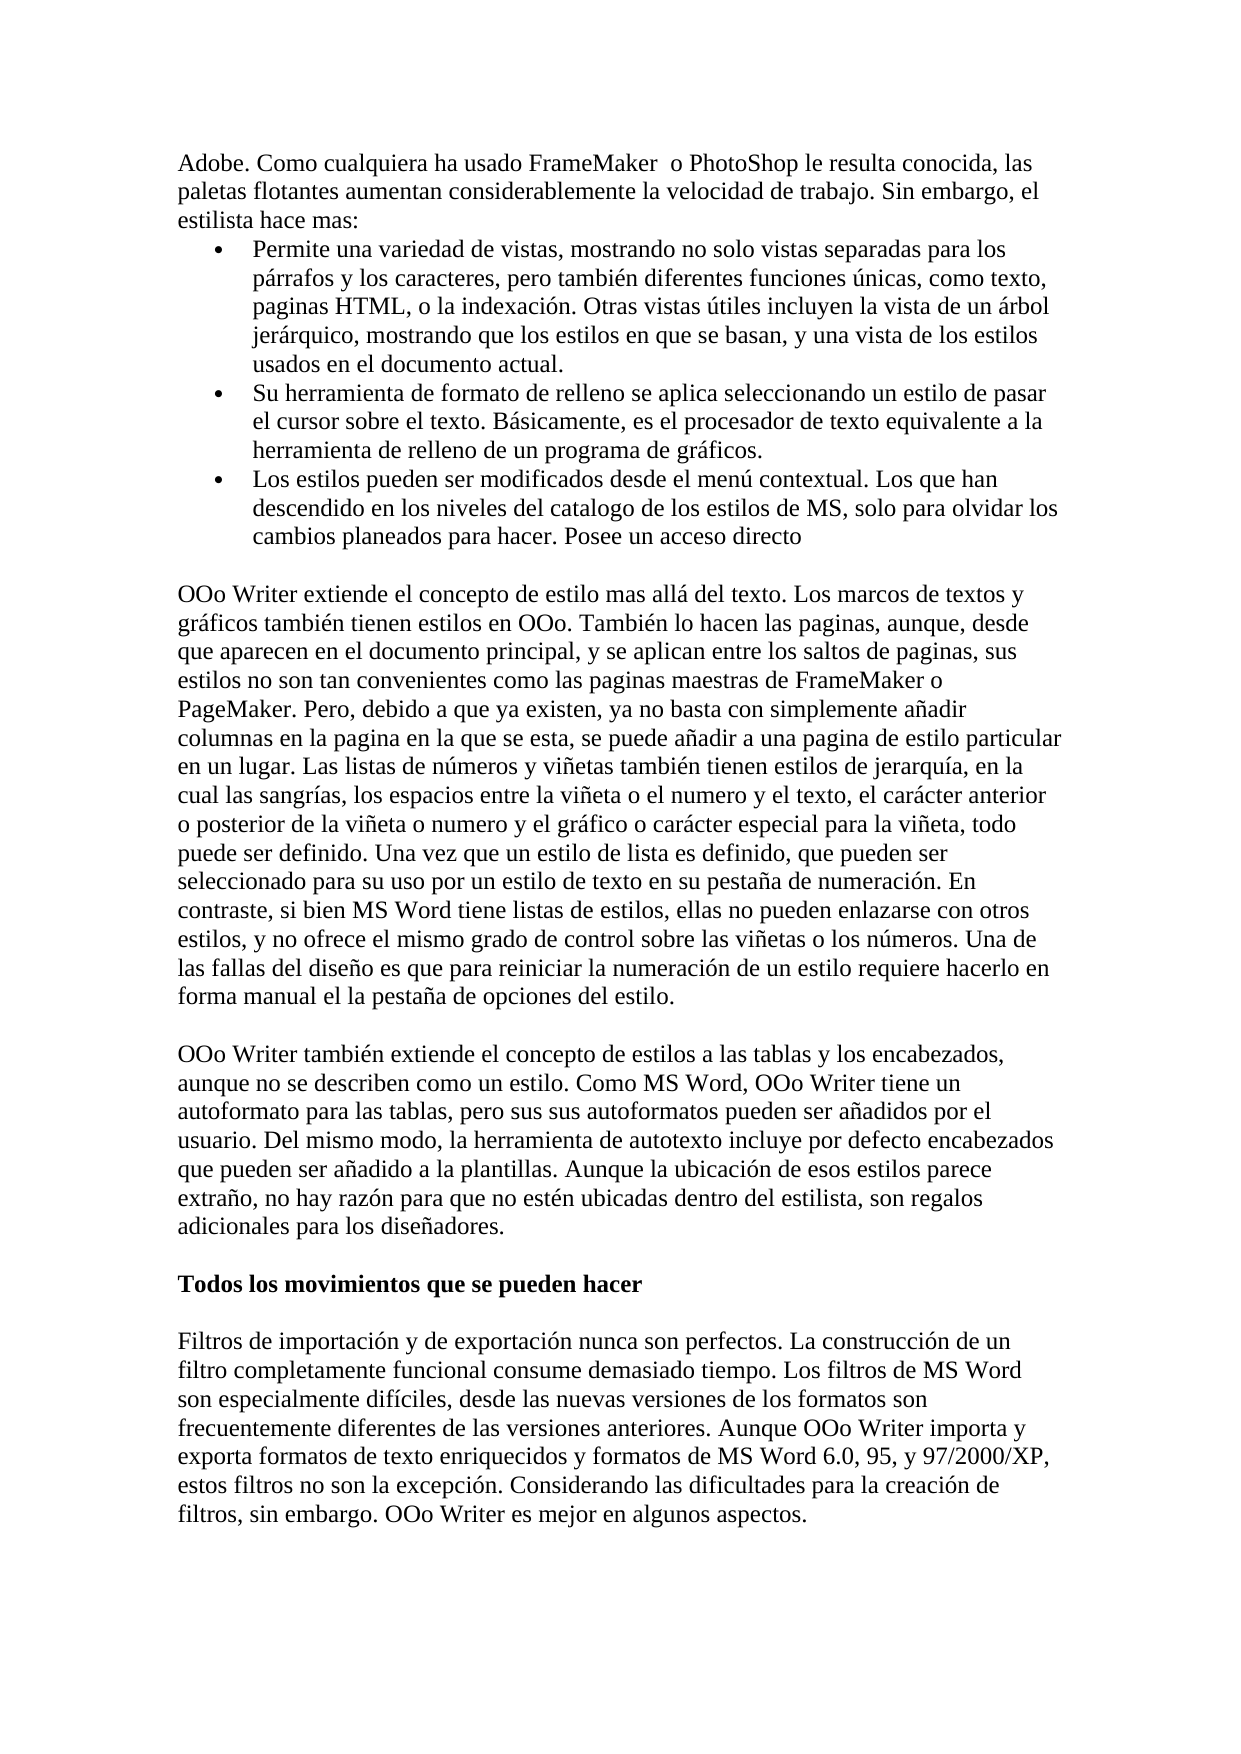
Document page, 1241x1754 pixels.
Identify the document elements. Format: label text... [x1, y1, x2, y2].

list Permite una variedad de vistas, mostrando no solo vistas separadas para los párrafos y los caracteres, pero también diferentes funciones únicas, como texto, paginas HTML, o la indexación. Otras vistas útiles incluyen la vista de un árbol jerárquico, mostrando que los estilos en que se basan, y una vista de los estilos usados en el documento actual. [215, 234, 1063, 378]
list Su herramienta de formato de relleno se aplica seleccionando un estilo de pasar el cursor sobre el texto. Básicamente, es el procesador de texto equivalente a la herramienta de relleno de un programa de gráficos. [215, 378, 1063, 464]
text Filtros de importación y de exportación nunca son perfectos. La construcción de un filtro completamente funcional consume demasiado tiempo. Los filtros de MS Word son especialmente difíciles, desde las nuevas versiones de los formatos son frecuentemente diferentes de las versiones anteriores. Aunque OOo Writer importa y exporta formatos de texto enriquecidos y formatos de MS Word 6.0, 95, y 97/2000/XP, estos filtros no son la excepción. Considerando las dificultades para la creación de filtros, sin embargo. OOo Writer es mejor en algunos aspectos. [177, 1326, 1063, 1528]
text OOo Writer también extiende el concepto de estilos a las tablas y los encabezados, aunque no se describen como un estilo. Como MS Word, OOo Writer tiene un autoformato para las tablas, pero sus sus autoformatos pueden ser añadidos por el usuario. Del mismo modo, la herramienta de autotexto incluye por defecto encabezados que pueden ser añadido a la plantillas. Aunque la ubicación de esos estilos parece extraño, no hay razón para que no estén ubicadas dentro del estilista, son regalos adicionales para los diseñadores. [177, 1039, 1063, 1240]
list Los estilos pueden ser modificados desde el menú contextual. Los que han descendido en los niveles del catalogo de los estilos de MS, solo para olvidar los cambios planeados para hacer. Posee un acceso directo [215, 464, 1063, 550]
text OOo Writer extiende el concepto de estilo mas allá del texto. Los marcos de textos y gráficos también tienen estilos en OOo. También lo hacen las paginas, aunque, desde que aparecen en el documento principal, y se aplican entre los saltos de paginas, sus estilos no son tan convenientes como las paginas maestras de FrameMaker o PageMaker. Pero, debido a que ya existen, ya no basta con simplemente añadir columnas en la pagina en la que se esta, se puede añadir a una pagina de estilo particular en un lugar. Las listas de números y viñetas también tienen estilos de jerarquía, en la cual las sangrías, los espacios entre la viñeta o el numero y el texto, el carácter anterior o posterior de la viñeta o numero y el gráfico o carácter especial para la viñeta, todo puede ser definido. Una vez que un estilo de lista es definido, que pueden ser seleccionado para su uso por un estilo de texto en su pestaña de numeración. En contraste, si bien MS Word tiene listas de estilos, ellas no pueden enlazarse con otros estilos, y no ofrece el mismo grado de control sobre las viñetas o los números. Una de las fallas del diseño es que para reiniciar la numeración de un estilo requiere hacerlo en forma manual el la pestaña de opciones del estilo. [177, 579, 1063, 1010]
subtitle Todos los movimientos que se pueden hacer [177, 1269, 1063, 1298]
text Adobe. Como cualquiera ha usado FrameMaker o PhotoShop le resulta conocida, las paletas flotantes aumentan considerablemente la velocidad de trabajo. Sin embargo, el estilista hace mas: [177, 148, 1063, 234]
